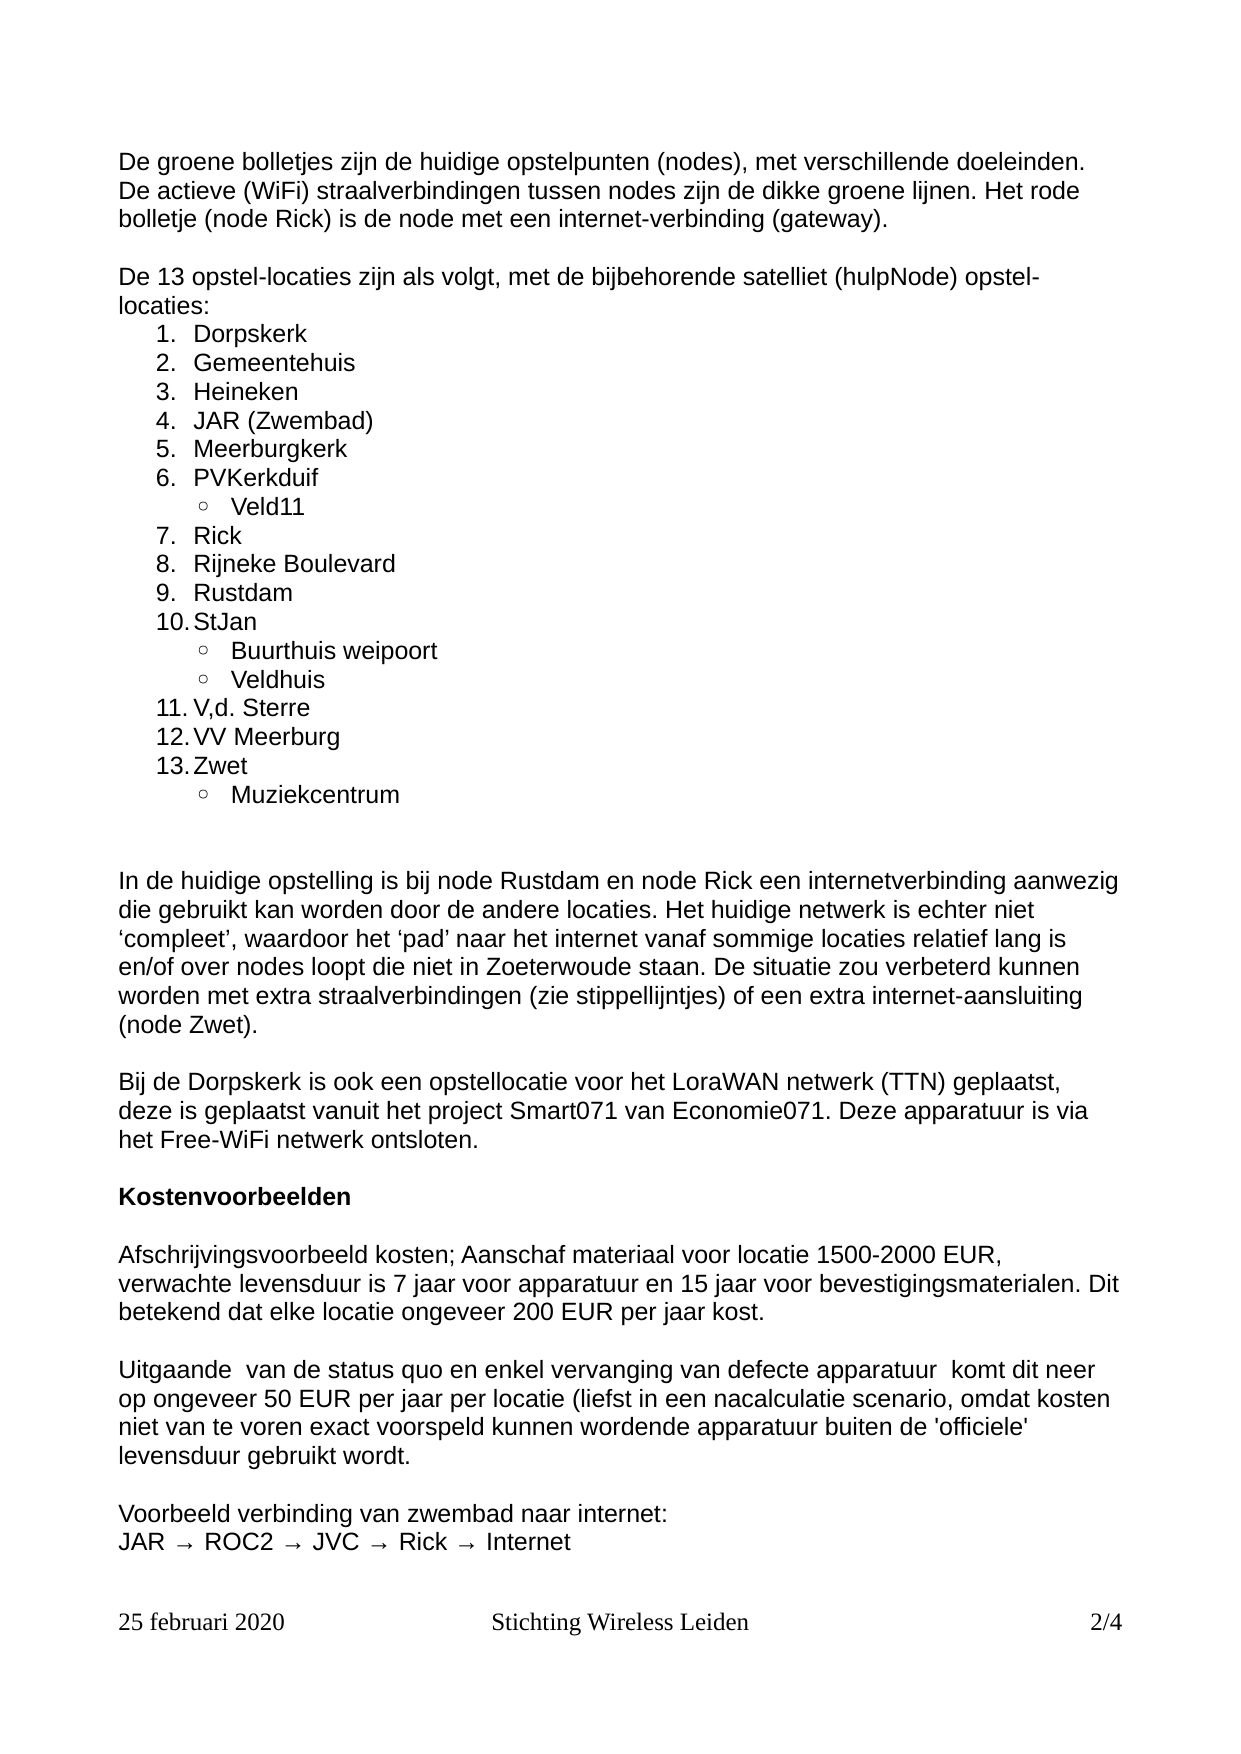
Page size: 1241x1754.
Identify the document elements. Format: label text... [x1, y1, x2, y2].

text Bij de Dorpskerk is ook een opstellocatie voor het LoraWAN netwerk (TTN) geplaatst, deze is geplaatst vanuit het project Smart071 van Economie071. Deze apparatuur is via het Free-WiFi netwerk ontsloten. [118, 1067, 1122, 1153]
text Kostenvoorbeelden [118, 1182, 1122, 1211]
list Rijneke Boulevard [156, 549, 1122, 578]
list Veldhuis [193, 664, 1122, 693]
list Muziekcentrum [193, 780, 1122, 808]
text De 13 opstel-locaties zijn als volgt, met de bijbehorende satelliet (hulpNode) opstel-locaties: [118, 262, 1122, 319]
list Heineken [156, 377, 1122, 406]
list Buurthuis weipoort [193, 636, 1122, 664]
list Zwet [156, 751, 1122, 780]
list StJan [156, 607, 1122, 636]
text De groene bolletjes zijn de huidige opstelpunten (nodes), met verschillende doeleinden. De actieve (WiFi) straalverbindingen tussen nodes zijn de dikke groene lijnen. Het rode bolletje (node Rick) is de node met een internet-verbinding (gateway). [118, 147, 1122, 233]
text Voorbeeld verbinding van zwembad naar internet: [118, 1498, 1122, 1527]
list VV Meerburg [156, 722, 1122, 751]
text Uitgaande van de status quo en enkel vervanging van defecte apparatuur komt dit neer op ongeveer 50 EUR per jaar per locatie (liefst in een nacalculatie scenario, omdat kosten niet van te voren exact voorspeld kunnen wordende apparatuur buiten de 'officiele' levensduur gebruikt wordt. [118, 1326, 1122, 1470]
list JAR (Zwembad) [156, 406, 1122, 434]
list Rustdam [156, 578, 1122, 607]
text In de huidige opstelling is bij node Rustdam en node Rick een internetverbinding aanwezig die gebruikt kan worden door de andere locaties. Het huidige netwerk is echter niet ‘compleet’, waardoor het ‘pad’ naar het internet vanaf sommige locaties relatief lang is en/of over nodes loopt die niet in Zoeterwoude staan. De situatie zou verbeterd kunnen worden met extra straalverbindingen (zie stippellijntjes) of een extra internet-aansluiting (node Zwet). [118, 866, 1122, 1038]
text JAR → ROC2 → JVC → Rick → Internet [118, 1527, 1122, 1556]
list PVKerkduif [156, 463, 1122, 492]
text Afschrijvingsvoorbeeld kosten; Aanschaf materiaal voor locatie 1500-2000 EUR, verwachte levensduur is 7 jaar voor apparatuur en 15 jaar voor bevestigingsmaterialen. Dit betekend dat elke locatie ongeveer 200 EUR per jaar kost. [118, 1240, 1122, 1326]
list Dorpskerk [156, 319, 1122, 348]
list Meerburgkerk [156, 434, 1122, 463]
list Gemeentehuis [156, 348, 1122, 377]
list Veld11 [193, 492, 1122, 521]
list Rick [156, 521, 1122, 549]
list V,d. Sterre [156, 693, 1122, 722]
